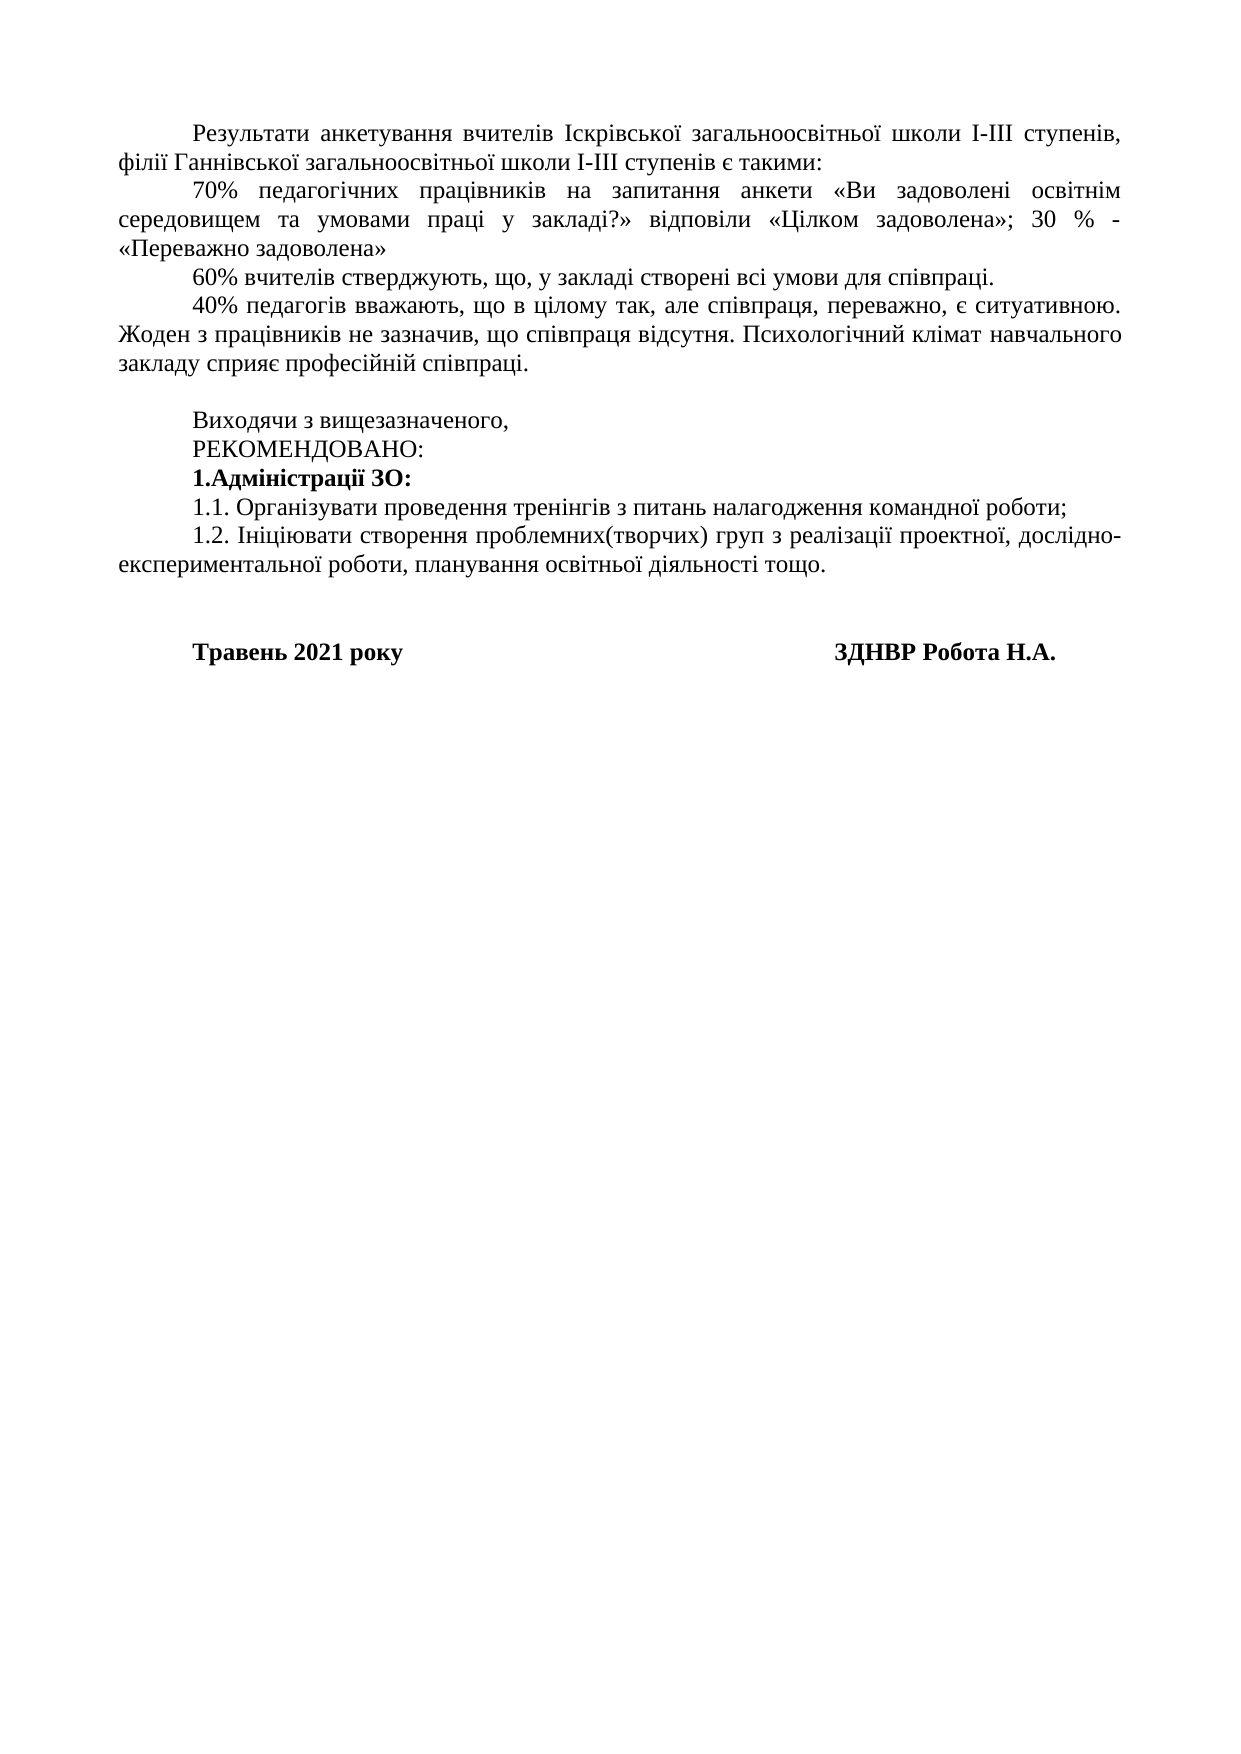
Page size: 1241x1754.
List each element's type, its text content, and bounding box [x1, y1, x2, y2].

text РЕКОМЕНДОВАНО: [118, 434, 1122, 463]
text Травень 2021 року ЗДНВР Робота Н.А. [118, 637, 1122, 666]
text 1.1. Організувати проведення тренінгів з питань налагодження командної роботи; [118, 492, 1122, 521]
text 60% вчителів стверджують, що, у закладі створені всі умови для співпраці. [118, 262, 1122, 291]
text Результати анкетування вчителів Іскрівської загальноосвітньої школи І-ІІІ ступенів, філії Ганнівської загальноосвітньої школи І-ІІІ ступенів є такими: [118, 118, 1122, 176]
text 1.Адміністрації ЗО: [118, 463, 1122, 492]
text Виходячи з вищезазначеного, [118, 406, 1122, 434]
text 70% педагогічних працівників на запитання анкети «Ви задоволені освітнім середовищем та умовами праці у закладі?» відповіли «Цілком задоволена»; 30 % - «Переважно задоволена» [118, 176, 1122, 262]
text 1.2. Ініціювати створення проблемних(творчих) груп з реалізації проектної, дослідно-експериментальної роботи, планування освітньої діяльності тощо. [118, 521, 1122, 578]
text 40% педагогів вважають, що в цілому так, але співпраця, переважно, є ситуативною. Жоден з працівників не зазначив, що співпраця відсутня. Психологічний клімат навчального закладу сприяє професійній співпраці. [118, 291, 1122, 377]
